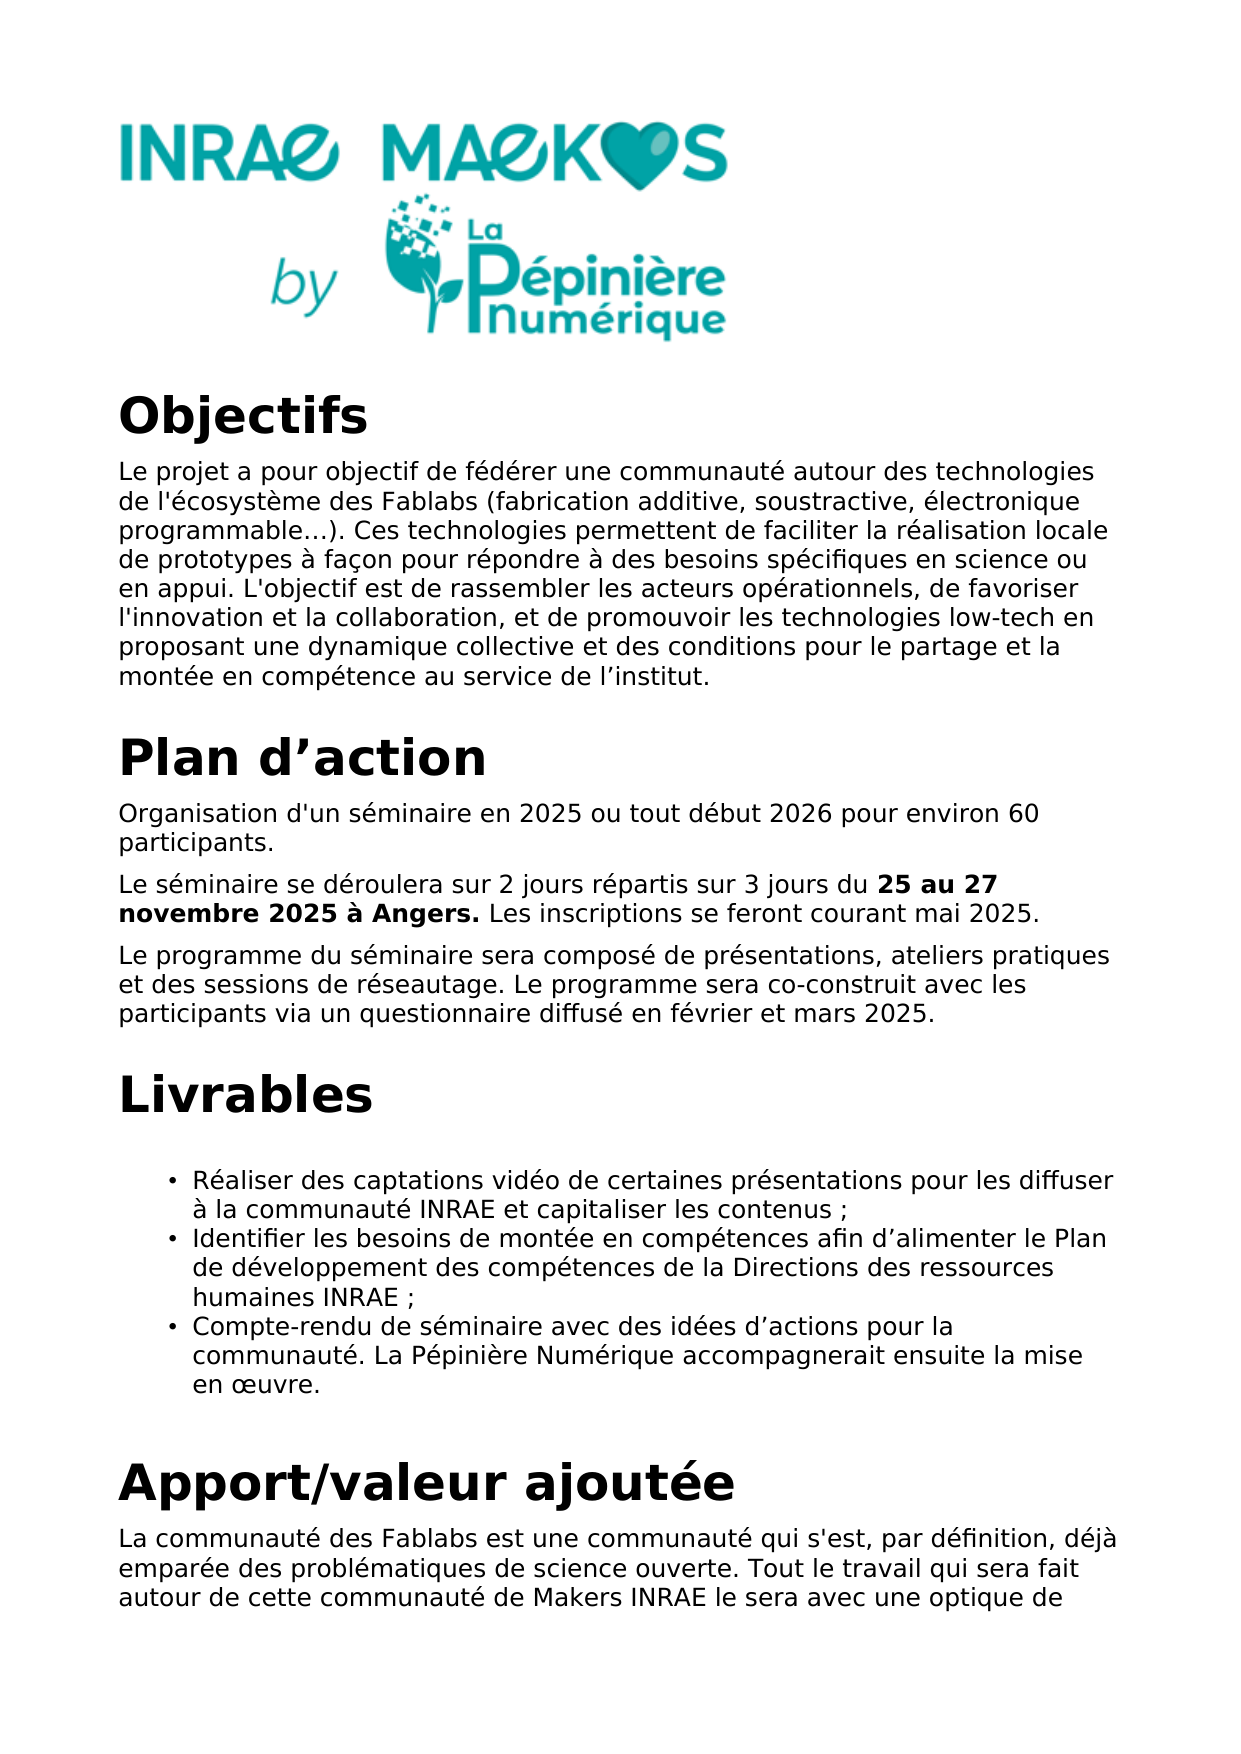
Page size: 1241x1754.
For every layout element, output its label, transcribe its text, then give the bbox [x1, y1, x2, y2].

list Réaliser des captations vidéo de certaines présentations pour les diffuser à la communauté INRAE et capitaliser les contenus ; [177, 1166, 1122, 1224]
subtitle Objectifs [118, 387, 1122, 445]
text Le séminaire se déroulera sur 2 jours répartis sur 3 jours du 25 au 27 novembre 2025 à Angers. Les inscriptions se feront courant mai 2025. [118, 870, 1122, 928]
text La communauté des Fablabs est une communauté qui s'est, par définition, déjà emparée des problématiques de science ouverte. Tout le travail qui sera fait autour de cette communauté de Makers INRAE le sera avec une optique de [118, 1524, 1122, 1612]
subtitle Apport/valeur ajoutée [118, 1454, 1122, 1512]
text Organisation d'un séminaire en 2025 ou tout début 2026 pour environ 60 participants. [118, 799, 1122, 857]
text Le programme du séminaire sera composé de présentations, ateliers pratiques et des sessions de réseautage. Le programme sera co-construit avec les participants via un questionnaire diffusé en février et mars 2025. [118, 941, 1122, 1028]
picture [118, 118, 734, 350]
subtitle Livrables [118, 1066, 1122, 1124]
list Identifier les besoins de montée en compétences afin d’alimenter le Plan de développement des compétences de la Directions des ressources humaines INRAE ; [177, 1224, 1122, 1312]
list Compte-rendu de séminaire avec des idées d’actions pour la communauté. La Pépinière Numérique accompagnerait ensuite la mise en œuvre. [177, 1312, 1122, 1399]
text Le projet a pour objectif de fédérer une communauté autour des technologies de l'écosystème des Fablabs (fabrication additive, soustractive, électronique programmable…). Ces technologies permettent de faciliter la réalisation locale de prototypes à façon pour répondre à des besoins spécifiques en science ou en appui. L'objectif est de rassembler les acteurs opérationnels, de favoriser l'innovation et la collaboration, et de promouvoir les technologies low-tech en proposant une dynamique collective et des conditions pour le partage et la montée en compétence au service de l’institut. [118, 458, 1122, 691]
subtitle Plan d’action [118, 728, 1122, 787]
